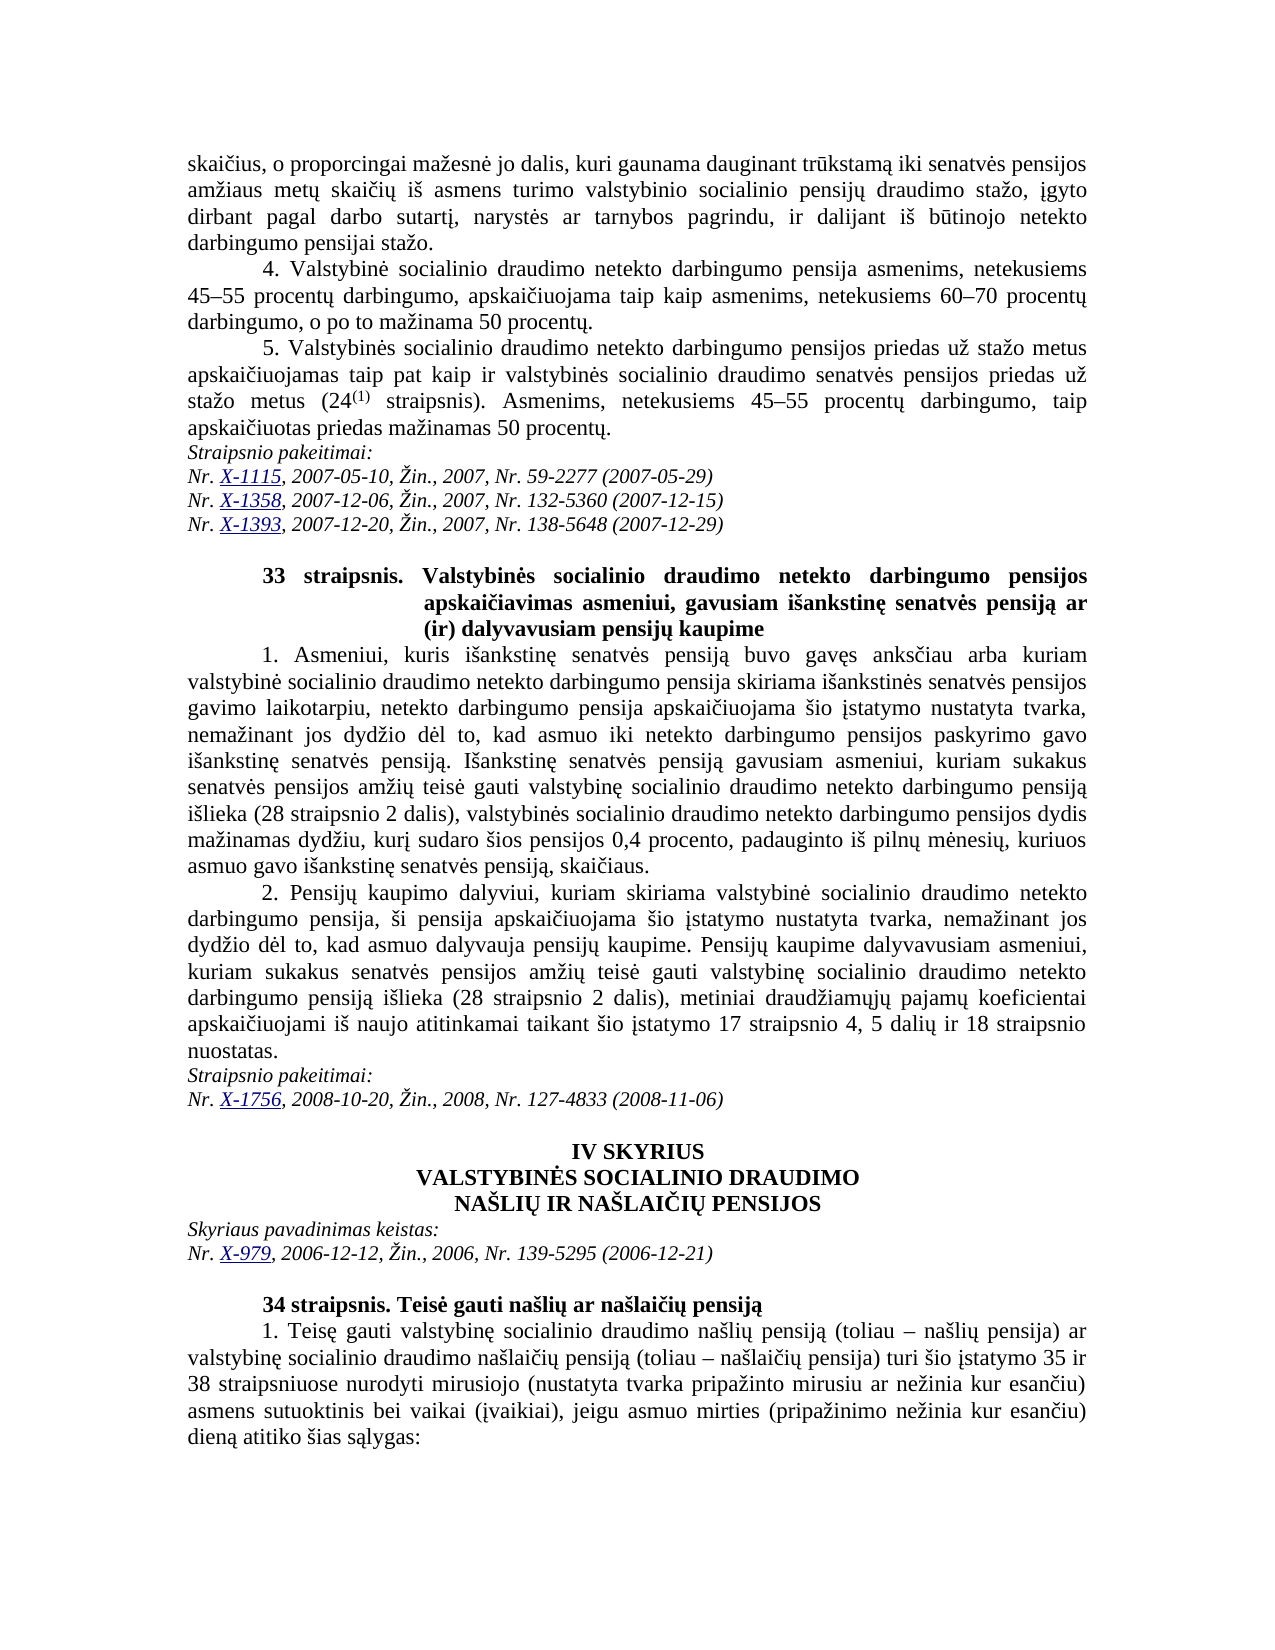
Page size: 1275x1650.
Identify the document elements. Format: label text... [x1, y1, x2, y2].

text skaičius, o proporcingai mažesnė jo dalis, kuri gaunama dauginant trūkstamą iki senatvės pensijos amžiaus metų skaičių iš asmens turimo valstybinio socialinio pensijų draudimo stažo, įgyto dirbant pagal darbo sutartį, narystės ar tarnybos pagrindu, ir dalijant iš būtinojo netekto darbingumo pensijai stažo. [187, 150, 1088, 255]
text Nr. X-1393, 2007-12-20, Žin., 2007, Nr. 138-5648 (2007-12-29) [187, 512, 1088, 536]
text 34 straipsnis. Teisė gauti našlių ar našlaičių pensiją [187, 1291, 1088, 1318]
text VALSTYBINĖS SOCIALINIO DRAUDIMO [187, 1164, 1088, 1190]
text 4. Valstybinė socialinio draudimo netekto darbingumo pensija asmenims, netekusiems 45–55 procentų darbingumo, apskaičiuojama taip kaip asmenims, netekusiems 60–70 procentų darbingumo, o po to mažinama 50 procentų. [187, 255, 1088, 334]
text 33 straipsnis. Valstybinės socialinio draudimo netekto darbingumo pensijos apskaičiavimas asmeniui, gavusiam išankstinę senatvės pensiją ar (ir) dalyvavusiam pensijų kaupime [262, 562, 1088, 642]
text Straipsnio pakeitimai: [187, 1063, 1088, 1087]
text 1. Asmeniui, kuris išankstinę senatvės pensiją buvo gavęs anksčiau arba kuriam valstybinė socialinio draudimo netekto darbingumo pensija skiriama išankstinės senatvės pensijos gavimo laikotarpiu, netekto darbingumo pensija apskaičiuojama šio įstatymo nustatyta tvarka, nemažinant jos dydžio dėl to, kad asmuo iki netekto darbingumo pensijos paskyrimo gavo išankstinę senatvės pensiją. Išankstinę senatvės pensiją gavusiam asmeniui, kuriam sukakus senatvės pensijos amžių teisė gauti valstybinę socialinio draudimo netekto darbingumo pensiją išlieka (28 straipsnio 2 dalis), valstybinės socialinio draudimo netekto darbingumo pensijos dydis mažinamas dydžiu, kurį sudaro šios pensijos 0,4 procento, padauginto iš pilnų mėnesių, kuriuos asmuo gavo išankstinę senatvės pensiją, skaičiaus. [187, 642, 1088, 879]
text 2. Pensijų kaupimo dalyviui, kuriam skiriama valstybinė socialinio draudimo netekto darbingumo pensija, ši pensija apskaičiuojama šio įstatymo nustatyta tvarka, nemažinant jos dydžio dėl to, kad asmuo dalyvauja pensijų kaupime. Pensijų kaupime dalyvavusiam asmeniui, kuriam sukakus senatvės pensijos amžių teisė gauti valstybinę socialinio draudimo netekto darbingumo pensiją išlieka (28 straipsnio 2 dalis), metiniai draudžiamųjų pajamų koeficientai apskaičiuojami iš naujo atitinkamai taikant šio įstatymo 17 straipsnio 4, 5 dalių ir 18 straipsnio nuostatas. [187, 879, 1088, 1063]
text Nr. X-1756, 2008-10-20, Žin., 2008, Nr. 127-4833 (2008-11-06) [187, 1087, 1088, 1111]
text 1. Teisę gauti valstybinę socialinio draudimo našlių pensiją (toliau – našlių pensija) ar valstybinę socialinio draudimo našlaičių pensiją (toliau – našlaičių pensija) turi šio įstatymo 35 ir 38 straipsniuose nurodyti mirusiojo (nustatyta tvarka pripažinto mirusiu ar nežinia kur esančiu) asmens sutuoktinis bei vaikai (įvaikiai), jeigu asmuo mirties (pripažinimo nežinia kur esančiu) dieną atitiko šias sąlygas: [187, 1318, 1087, 1449]
text Straipsnio pakeitimai: [187, 440, 1088, 464]
text 5. Valstybinės socialinio draudimo netekto darbingumo pensijos priedas už stažo metus apskaičiuojamas taip pat kaip ir valstybinės socialinio draudimo senatvės pensijos priedas už stažo metus (24(1) straipsnis). Asmenims, netekusiems 45–55 procentų darbingumo, taip apskaičiuotas priedas mažinamas 50 procentų. [187, 334, 1088, 440]
text Skyriaus pavadinimas keistas: [187, 1217, 1088, 1241]
text NAŠLIŲ IR NAŠLAIČIŲ PENSIJOS [187, 1190, 1088, 1217]
text IV SKYRIUS [187, 1138, 1088, 1164]
text Nr. X-1358, 2007-12-06, Žin., 2007, Nr. 132-5360 (2007-12-15) [187, 488, 1088, 512]
text Nr. X-1115, 2007-05-10, Žin., 2007, Nr. 59-2277 (2007-05-29) [187, 464, 1088, 488]
text Nr. X-979, 2006-12-12, Žin., 2006, Nr. 139-5295 (2006-12-21) [187, 1241, 1088, 1265]
